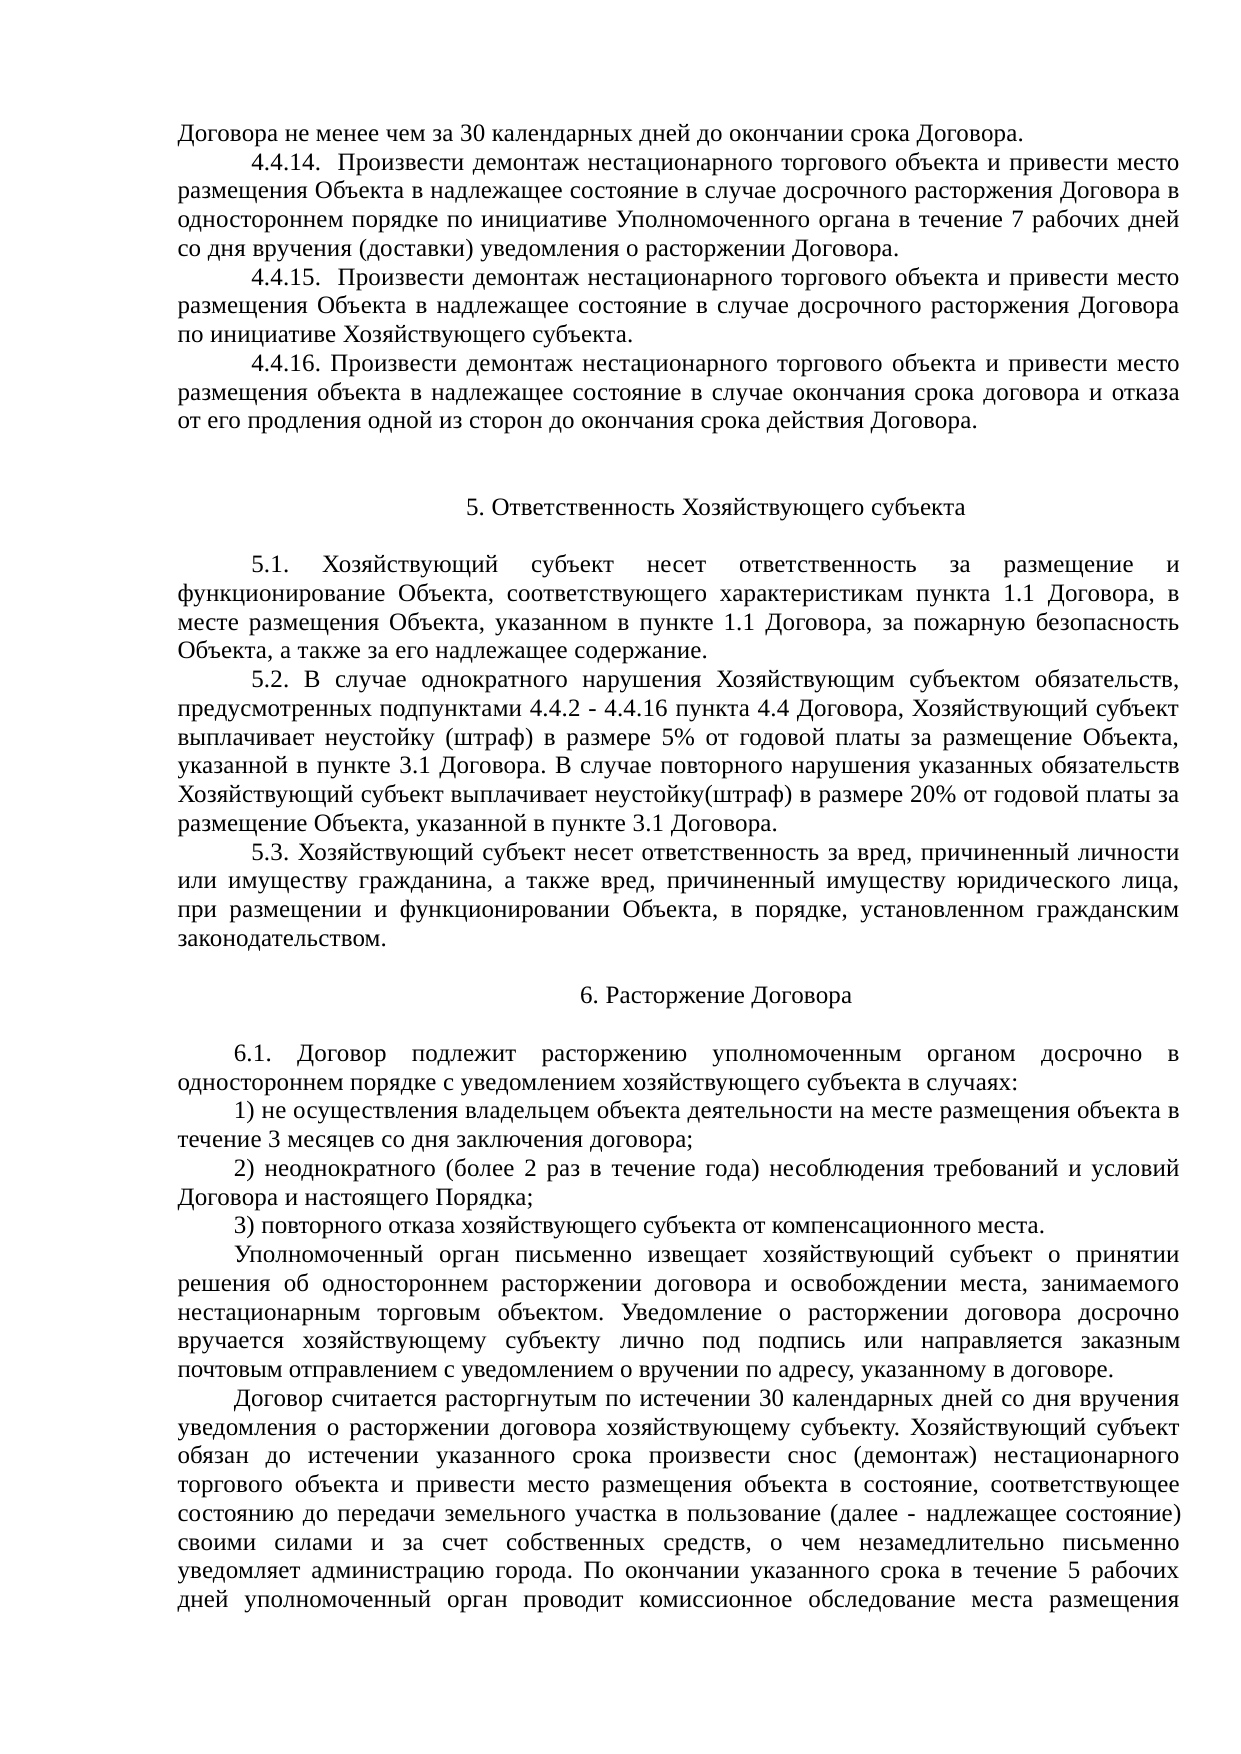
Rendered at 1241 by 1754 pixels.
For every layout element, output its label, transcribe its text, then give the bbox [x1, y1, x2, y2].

text Уполномоченный орган письменно извещает хозяйствующий субъект о принятии решения об одностороннем расторжении договора и освобождении места, занимаемого нестационарным торговым объектом. Уведомление о расторжении договора досрочно вручается хозяйствующему субъекту лично под подпись или направляется заказным почтовым отправлением с уведомлением о вручении по адресу, указанному в договоре. [177, 1239, 1181, 1383]
text 4.4.15. Произвести демонтаж нестационарного торгового объекта и привести место размещения Объекта в надлежащее состояние в случае досрочного расторжения Договора по инициативе Хозяйствующего субъекта. [177, 262, 1181, 348]
text 6. Расторжение Договора [177, 981, 1181, 1009]
text 6.1. Договор подлежит расторжению уполномоченным органом досрочно в одностороннем порядке с уведомлением хозяйствующего субъекта в случаях: [177, 1038, 1181, 1096]
text Договора не менее чем за 30 календарных дней до окончании срока Договора. [177, 118, 1181, 147]
text 4.4.16. Произвести демонтаж нестационарного торгового объекта и привести место размещения объекта в надлежащее состояние в случае окончания срока договора и отказа от его продления одной из сторон до окончания срока действия Договора. [177, 348, 1181, 434]
text 5.1. Хозяйствующий субъект несет ответственность за размещение и функционирование Объекта, соответствующего характеристикам пункта 1.1 Договора, в месте размещения Объекта, указанном в пункте 1.1 Договора, за пожарную безопасность Объекта, а также за его надлежащее содержание. [177, 549, 1181, 664]
text 2) неоднократного (более 2 раз в течение года) несоблюдения требований и условий Договора и настоящего Порядка; [177, 1153, 1181, 1211]
text 3) повторного отказа хозяйствующего субъекта от компенсационного места. [177, 1211, 1181, 1239]
text Договор считается расторгнутым по истечении 30 календарных дней со дня вручения уведомления о расторжении договора хозяйствующему субъекту. Хозяйствующий субъект обязан до истечении указанного срока произвести снос (демонтаж) нестационарного торгового объекта и привести место размещения объекта в состояние, соответствующее состоянию до передачи земельного участка в пользование (далее - надлежащее состояние) своими силами и за счет собственных средств, о чем незамедлительно письменно уведомляет администрацию города. По окончании указанного срока в течение 5 рабочих дней уполномоченный орган проводит комиссионное обследование места размещения [177, 1383, 1181, 1613]
text 5.3. Хозяйствующий субъект несет ответственность за вред, причиненный личности или имуществу гражданина, а также вред, причиненный имуществу юридического лица, при размещении и функционировании Объекта, в порядке, установленном гражданским законодательством. [177, 837, 1181, 952]
text 5.2. В случае однократного нарушения Хозяйствующим субъектом обязательств, предусмотренных подпунктами 4.4.2 - 4.4.16 пункта 4.4 Договора, Хозяйствующий субъект выплачивает неустойку (штраф) в размере 5% от годовой платы за размещение Объекта, указанной в пункте 3.1 Договора. В случае повторного нарушения указанных обязательств Хозяйствующий субъект выплачивает неустойку(штраф) в размере 20% от годовой платы за размещение Объекта, указанной в пункте 3.1 Договора. [177, 664, 1181, 837]
text 4.4.14. Произвести демонтаж нестационарного торгового объекта и привести место размещения Объекта в надлежащее состояние в случае досрочного расторжения Договора в одностороннем порядке по инициативе Уполномоченного органа в течение 7 рабочих дней со дня вручения (доставки) уведомления о расторжении Договора. [177, 147, 1181, 262]
text 1) не осуществления владельцем объекта деятельности на месте размещения объекта в течение 3 месяцев со дня заключения договора; [177, 1096, 1181, 1153]
text 5. Ответственность Хозяйствующего субъекта [177, 492, 1181, 521]
